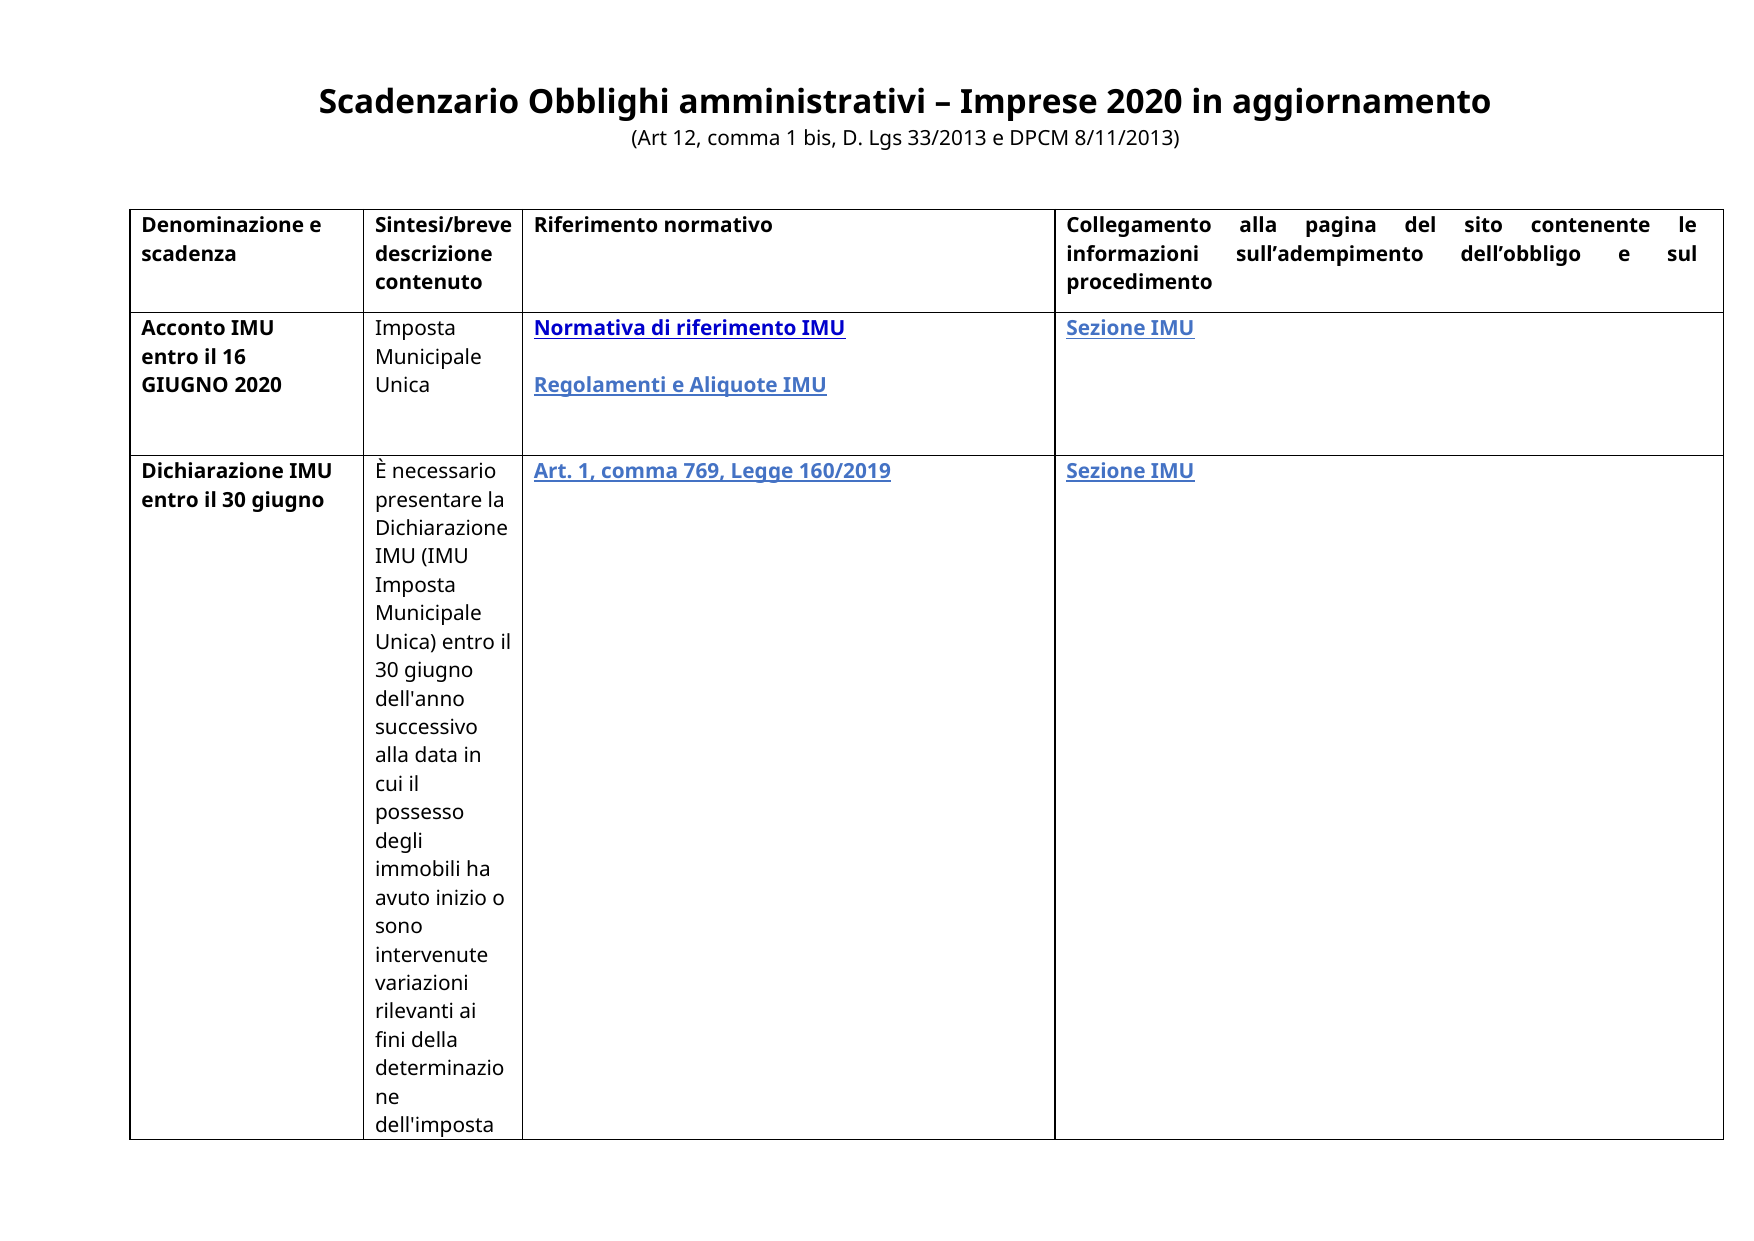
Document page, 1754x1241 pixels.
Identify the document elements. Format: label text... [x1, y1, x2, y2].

text (Art 12, comma 1 bis, D. Lgs 33/2013 e DPCM 8/11/2013) [118, 123, 1693, 152]
table_cell Dichiarazione IMU entro il 30 giugno [131, 456, 363, 1139]
table_cell Art. 1, comma 769, Legge 160/2019 [523, 456, 1054, 1139]
table_cell Acconto IMU entro il 16 GIUGNO 2020 [131, 313, 363, 454]
table_cell Normativa di riferimento IMU Regolamenti e Aliquote IMU [523, 313, 1054, 454]
table_cell È necessario presentare la Dichiarazione IMU (IMU Imposta Municipale Unica) entro il 30 giugno dell'anno successivo alla data in cui il possesso degli immobili ha avuto inizio o sono intervenute variazioni rilevanti ai fini della determinazione dell'imposta [364, 456, 522, 1139]
table_cell Sezione IMU [1056, 456, 1723, 1139]
text Scadenzario Obblighi amministrativi – Imprese 2020 in aggiornamento [118, 78, 1693, 123]
table_cell Sezione IMU [1056, 313, 1723, 454]
table_cell Imposta Municipale Unica [364, 313, 522, 454]
table_header Sintesi/breve descrizione contenuto [364, 210, 522, 312]
table_header Collegamento alla pagina del sito contenente le informazioni sull’adempimento dell’obbligo e sul procedimento [1056, 210, 1723, 312]
table_header Denominazione e scadenza [131, 210, 363, 312]
table_header Riferimento normativo [523, 210, 1054, 312]
